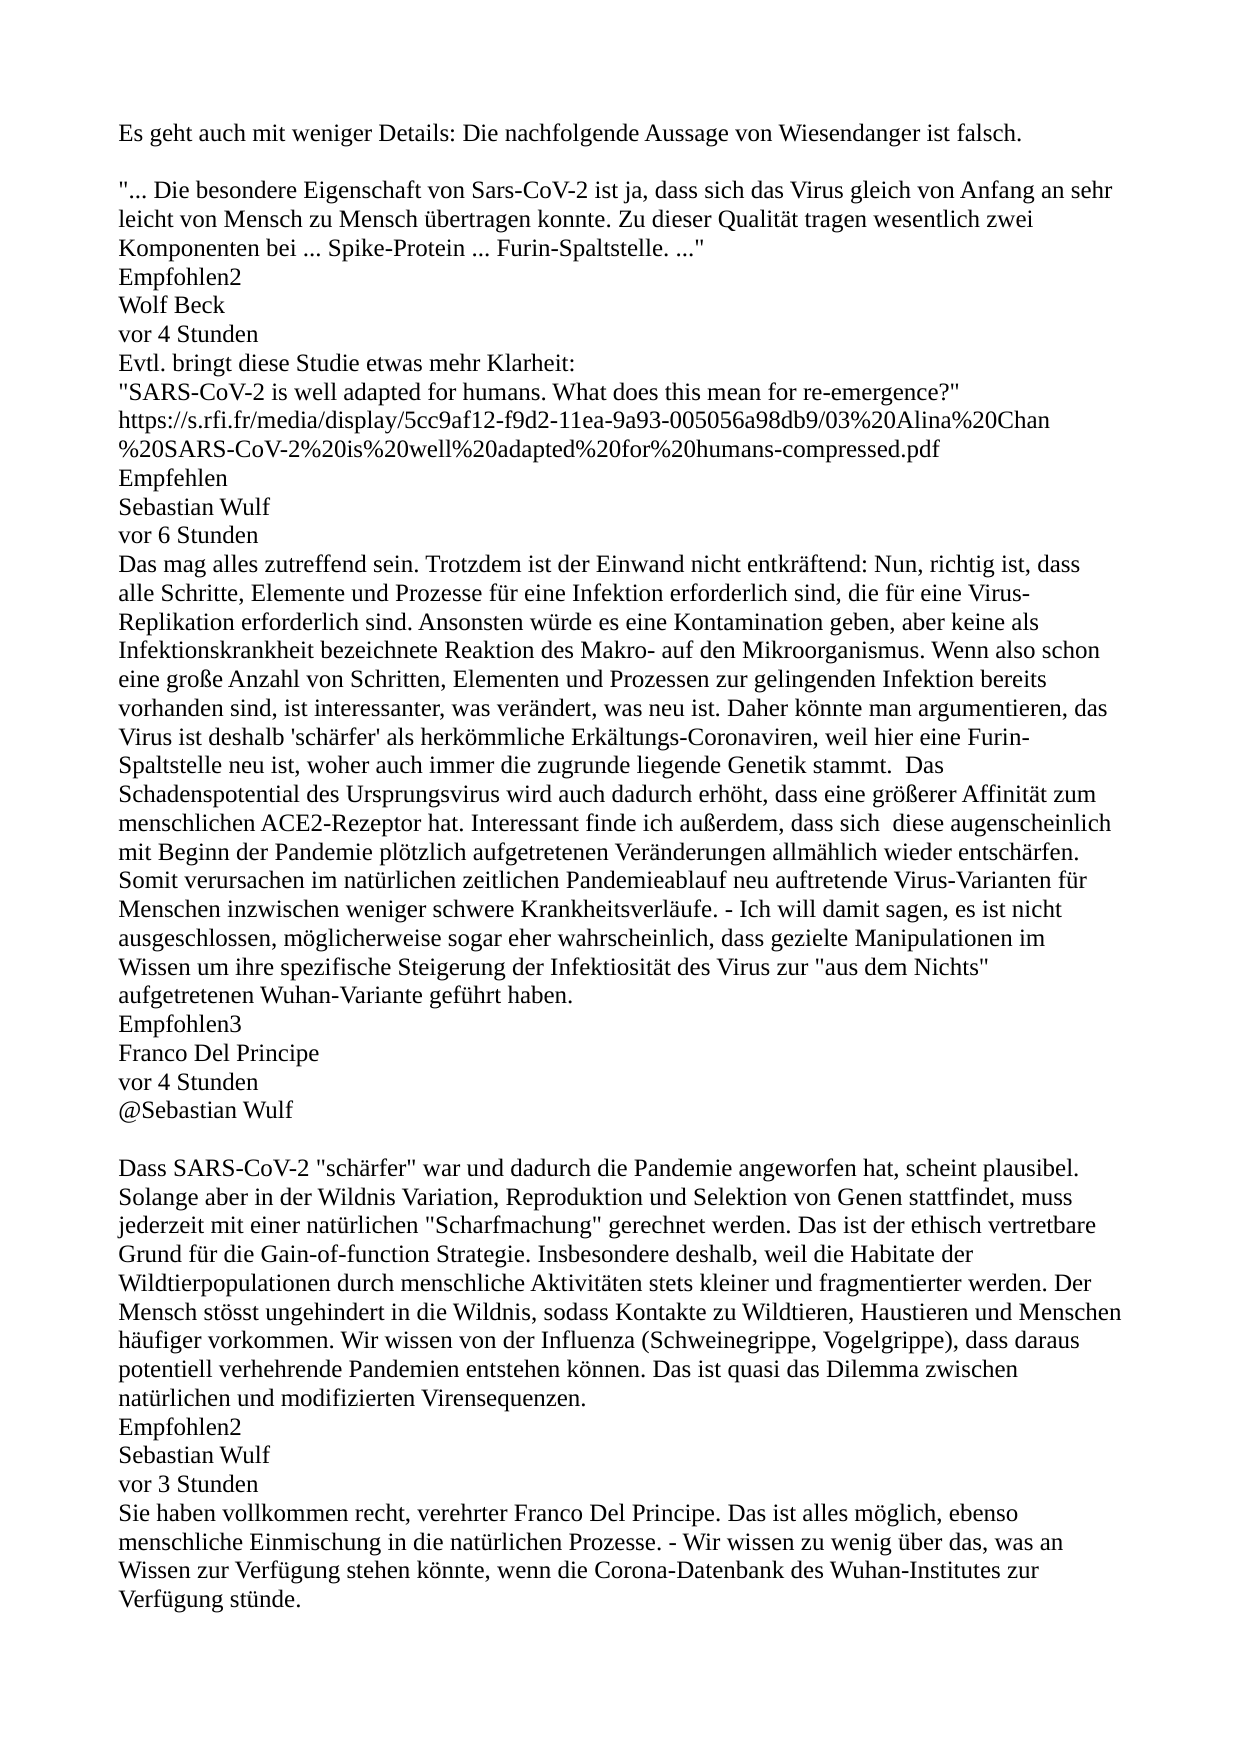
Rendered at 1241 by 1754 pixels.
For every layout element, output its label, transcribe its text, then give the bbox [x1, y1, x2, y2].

text @Sebastian Wulf [118, 1096, 1122, 1124]
text Sie haben vollkommen recht, verehrter Franco Del Principe. Das ist alles möglich, ebenso menschliche Einmischung in die natürlichen Prozesse. - Wir wissen zu wenig über das, was an Wissen zur Verfügung stehen könnte, wenn die Corona-Datenbank des Wuhan-Institutes zur Verfügung stünde. [118, 1498, 1122, 1613]
text Dass SARS-CoV-2 "schärfer" war und dadurch die Pandemie angeworfen hat, scheint plausibel. Solange aber in der Wildnis Variation, Reproduktion und Selektion von Genen stattfindet, muss jederzeit mit einer natürlichen "Scharfmachung" gerechnet werden. Das ist der ethisch vertretbare Grund für die Gain-of-function Strategie. Insbesondere deshalb, weil die Habitate der Wildtierpopulationen durch menschliche Aktivitäten stets kleiner und fragmentierter werden. Der Mensch stösst ungehindert in die Wildnis, sodass Kontakte zu Wildtieren, Haustieren und Menschen häufiger vorkommen. Wir wissen von der Influenza (Schweinegrippe, Vogelgrippe), dass daraus potentiell verhehrende Pandemien entstehen können. Das ist quasi das Dilemma zwischen natürlichen und modifizierten Virensequenzen. [118, 1153, 1122, 1412]
text Franco Del Principe [118, 1038, 1122, 1067]
text "... Die besondere Eigenschaft von Sars-CoV-2 ist ja, dass sich das Virus gleich von Anfang an sehr leicht von Mensch zu Mensch übertragen konnte. Zu dieser Qualität tragen wesentlich zwei Komponenten bei ... Spike-Protein ... Furin-Spaltstelle. ..." [118, 176, 1122, 262]
text Sebastian Wulf [118, 1441, 1122, 1469]
text Es geht auch mit weniger Details: Die nachfolgende Aussage von Wiesendanger ist falsch. [118, 118, 1122, 147]
text Das mag alles zutreffend sein. Trotzdem ist der Einwand nicht entkräftend: Nun, richtig ist, dass alle Schritte, Elemente und Prozesse für eine Infektion erforderlich sind, die für eine Virus-Replikation erforderlich sind. Ansonsten würde es eine Kontamination geben, aber keine als Infektionskrankheit bezeichnete Reaktion des Makro- auf den Mikroorganismus. Wenn also schon eine große Anzahl von Schritten, Elementen und Prozessen zur gelingenden Infektion bereits vorhanden sind, ist interessanter, was verändert, was neu ist. Daher könnte man argumentieren, das Virus ist deshalb 'schärfer' als herkömmliche Erkältungs-Coronaviren, weil hier eine Furin-Spaltstelle neu ist, woher auch immer die zugrunde liegende Genetik stammt. Das Schadenspotential des Ursprungsvirus wird auch dadurch erhöht, dass eine größerer Affinität zum menschlichen ACE2-Rezeptor hat. Interessant finde ich außerdem, dass sich diese augenscheinlich mit Beginn der Pandemie plötzlich aufgetretenen Veränderungen allmählich wieder entschärfen. Somit verursachen im natürlichen zeitlichen Pandemieablauf neu auftretende Virus-Varianten für Menschen inzwischen weniger schwere Krankheitsverläufe. - Ich will damit sagen, es ist nicht ausgeschlossen, möglicherweise sogar eher wahrscheinlich, dass gezielte Manipulationen im Wissen um ihre spezifische Steigerung der Infektiosität des Virus zur "aus dem Nichts" aufgetretenen Wuhan-Variante geführt haben. [118, 549, 1122, 1009]
text vor 3 Stunden [118, 1469, 1122, 1498]
text vor 4 Stunden [118, 1067, 1122, 1096]
text vor 6 Stunden [118, 521, 1122, 549]
text Empfehlen [118, 463, 1122, 492]
text "SARS-CoV-2 is well adapted for humans. What does this mean for re-emergence?" [118, 377, 1122, 406]
text Wolf Beck [118, 291, 1122, 319]
text vor 4 Stunden [118, 319, 1122, 348]
text Sebastian Wulf [118, 492, 1122, 521]
text Evtl. bringt diese Studie etwas mehr Klarheit: [118, 348, 1122, 377]
text Empfohlen3 [118, 1009, 1122, 1038]
text Empfohlen2 [118, 262, 1122, 291]
text Empfohlen2 [118, 1412, 1122, 1441]
text https://s.rfi.fr/media/display/5cc9af12-f9d2-11ea-9a93-005056a98db9/03%20Alina%20Chan%20SARS-CoV-2%20is%20well%20adapted%20for%20humans-compressed.pdf [118, 406, 1122, 463]
